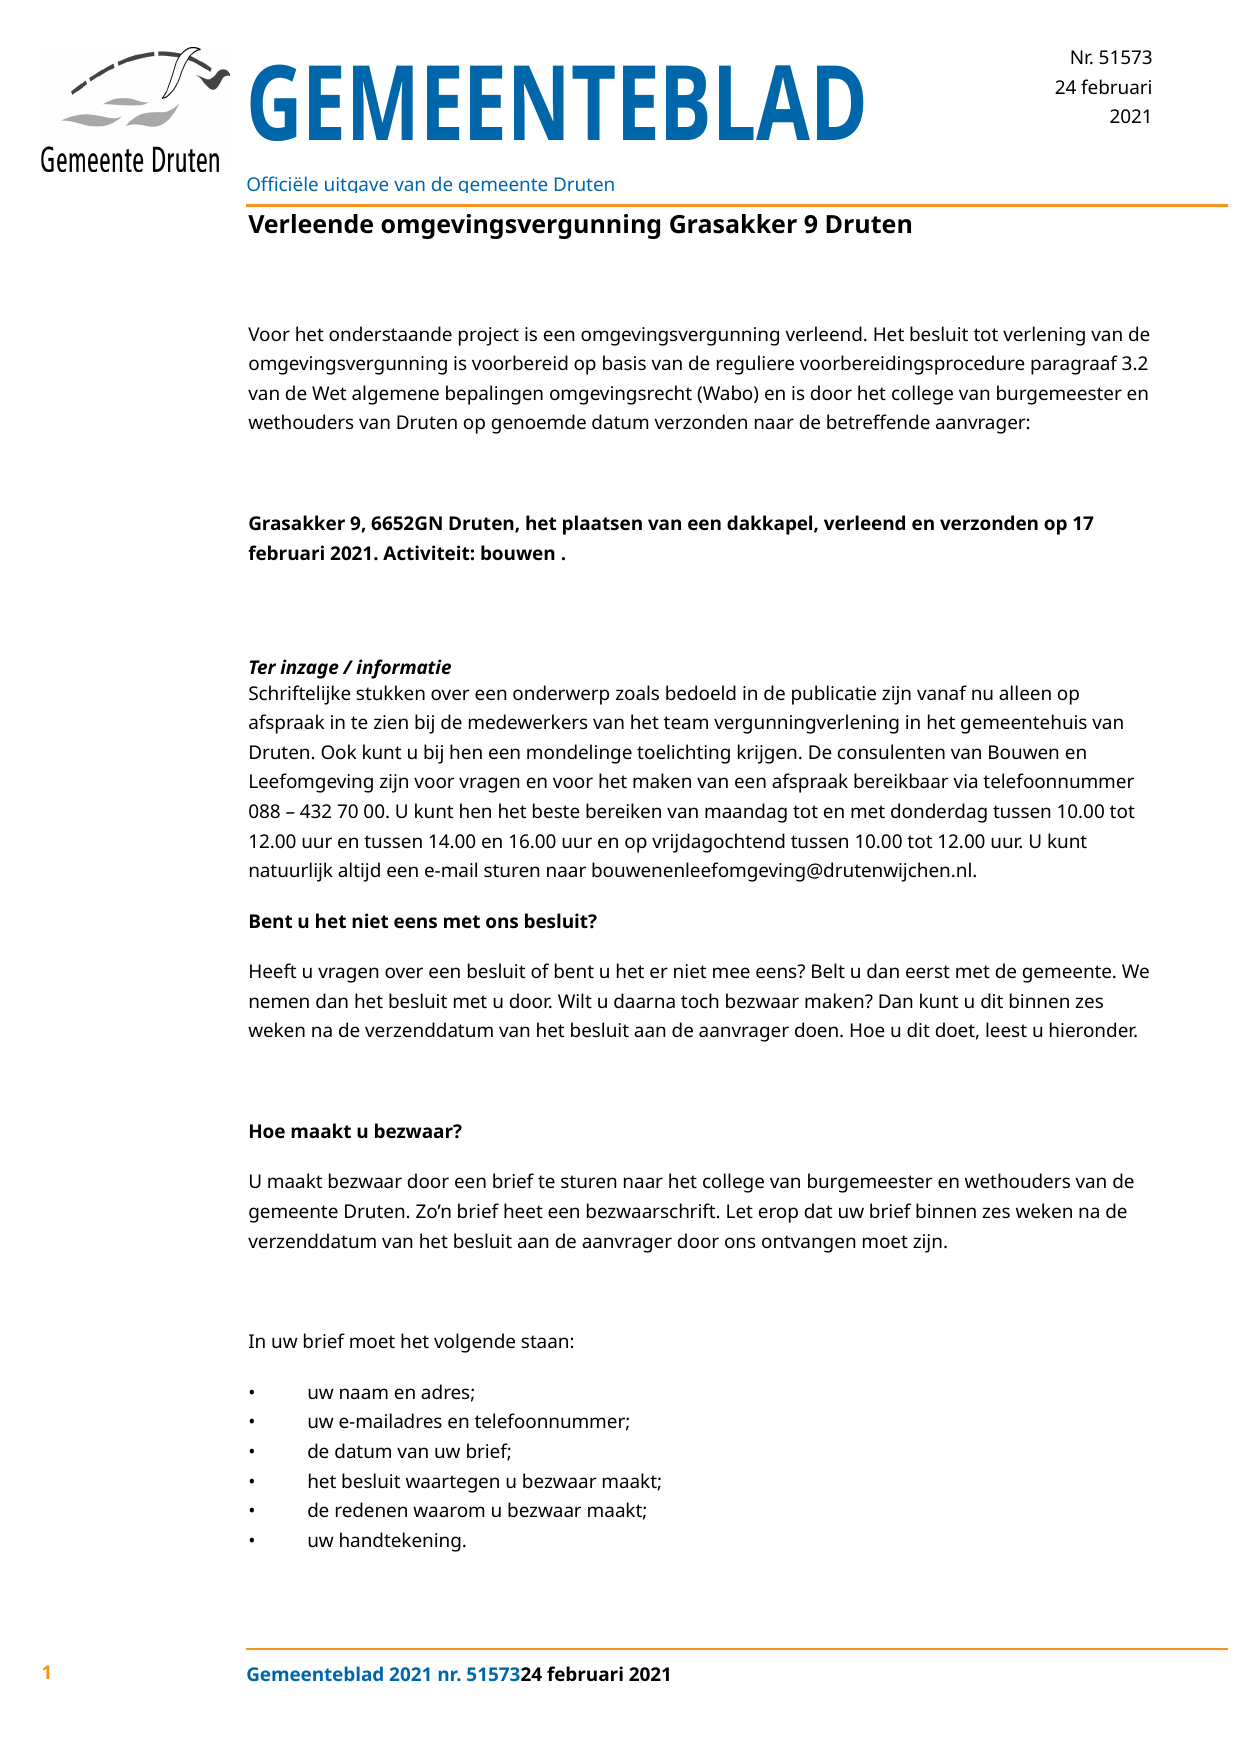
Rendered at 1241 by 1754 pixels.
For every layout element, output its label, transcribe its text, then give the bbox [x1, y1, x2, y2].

text Voor het onderstaande project is een omgevingsvergunning verleend. Het besluit tot verlening van de omgevingsvergunning is voorbereid op basis van de reguliere voorbereidingsprocedure paragraaf 3.2 van de Wet algemene bepalingen omgevingsrecht (Wabo) en is door het college van burgemeester en wethouders van Druten op genoemde datum verzonden naar de betreffende aanvrager: [248, 321, 1152, 435]
list het besluit waartegen u bezwaar maakt; [248, 1468, 1152, 1494]
text Bent u het niet eens met ons besluit? [248, 908, 1152, 934]
picture [41, 47, 231, 172]
text U maakt bezwaar door een brief te sturen naar het college van burgemeester en wethouders van de gemeente Druten. Zo’n brief heet een bezwaarschrift. Let erop dat uw brief binnen zes weken na de verzenddatum van het besluit aan de aanvrager door ons ontvangen moet zijn. [248, 1169, 1152, 1254]
text Verleende omgevingsvergunning Grasakker 9 Druten [248, 207, 1152, 241]
list uw handtekening. [248, 1527, 1152, 1553]
text Schriftelijke stukken over een onderwerp zoals bedoeld in de publicatie zijn vanaf nu alleen op afspraak in te zien bij de medewerkers van het team vergunningverlening in het gemeentehuis van Druten. Ook kunt u bij hen een mondelinge toelichting krijgen. De consulenten van Bouwen en Leefomgeving zijn voor vragen en voor het maken van een afspraak bereikbaar via telefoonnummer 088 – 432 70 00. U kunt hen het beste bereiken van maandag tot en met donderdag tussen 10.00 tot 12.00 uur en tussen 14.00 en 16.00 uur en op vrijdagochtend tussen 10.00 tot 12.00 uur. U kunt natuurlijk altijd een e-mail sturen naar bouwenenleefomgeving@drutenwijchen.nl. [248, 680, 1152, 883]
list de datum van uw brief; [248, 1438, 1152, 1464]
text Ter inzage / informatie [248, 654, 1152, 680]
text In uw brief moet het volgende staan: [248, 1329, 1152, 1354]
list de redenen waarom u bezwaar maakt; [248, 1497, 1152, 1523]
list uw e-mailadres en telefoonnummer; [248, 1409, 1152, 1434]
list uw naam en adres; [248, 1379, 1152, 1405]
text Heeft u vragen over een besluit of bent u het er niet mee eens? Belt u dan eerst met de gemeente. We nemen dan het besluit met u door. Wilt u daarna toch bezwaar maken? Dan kunt u dit binnen zes weken na de verzenddatum van het besluit aan de aanvrager doen. Hoe u dit doet, leest u hieronder. [248, 958, 1152, 1043]
text Grasakker 9, 6652GN Druten, het plaatsen van een dakkapel, verleend en verzonden op 17 februari 2021. Activiteit: bouwen . [248, 510, 1152, 566]
text Hoe maakt u bezwaar? [248, 1118, 1152, 1144]
